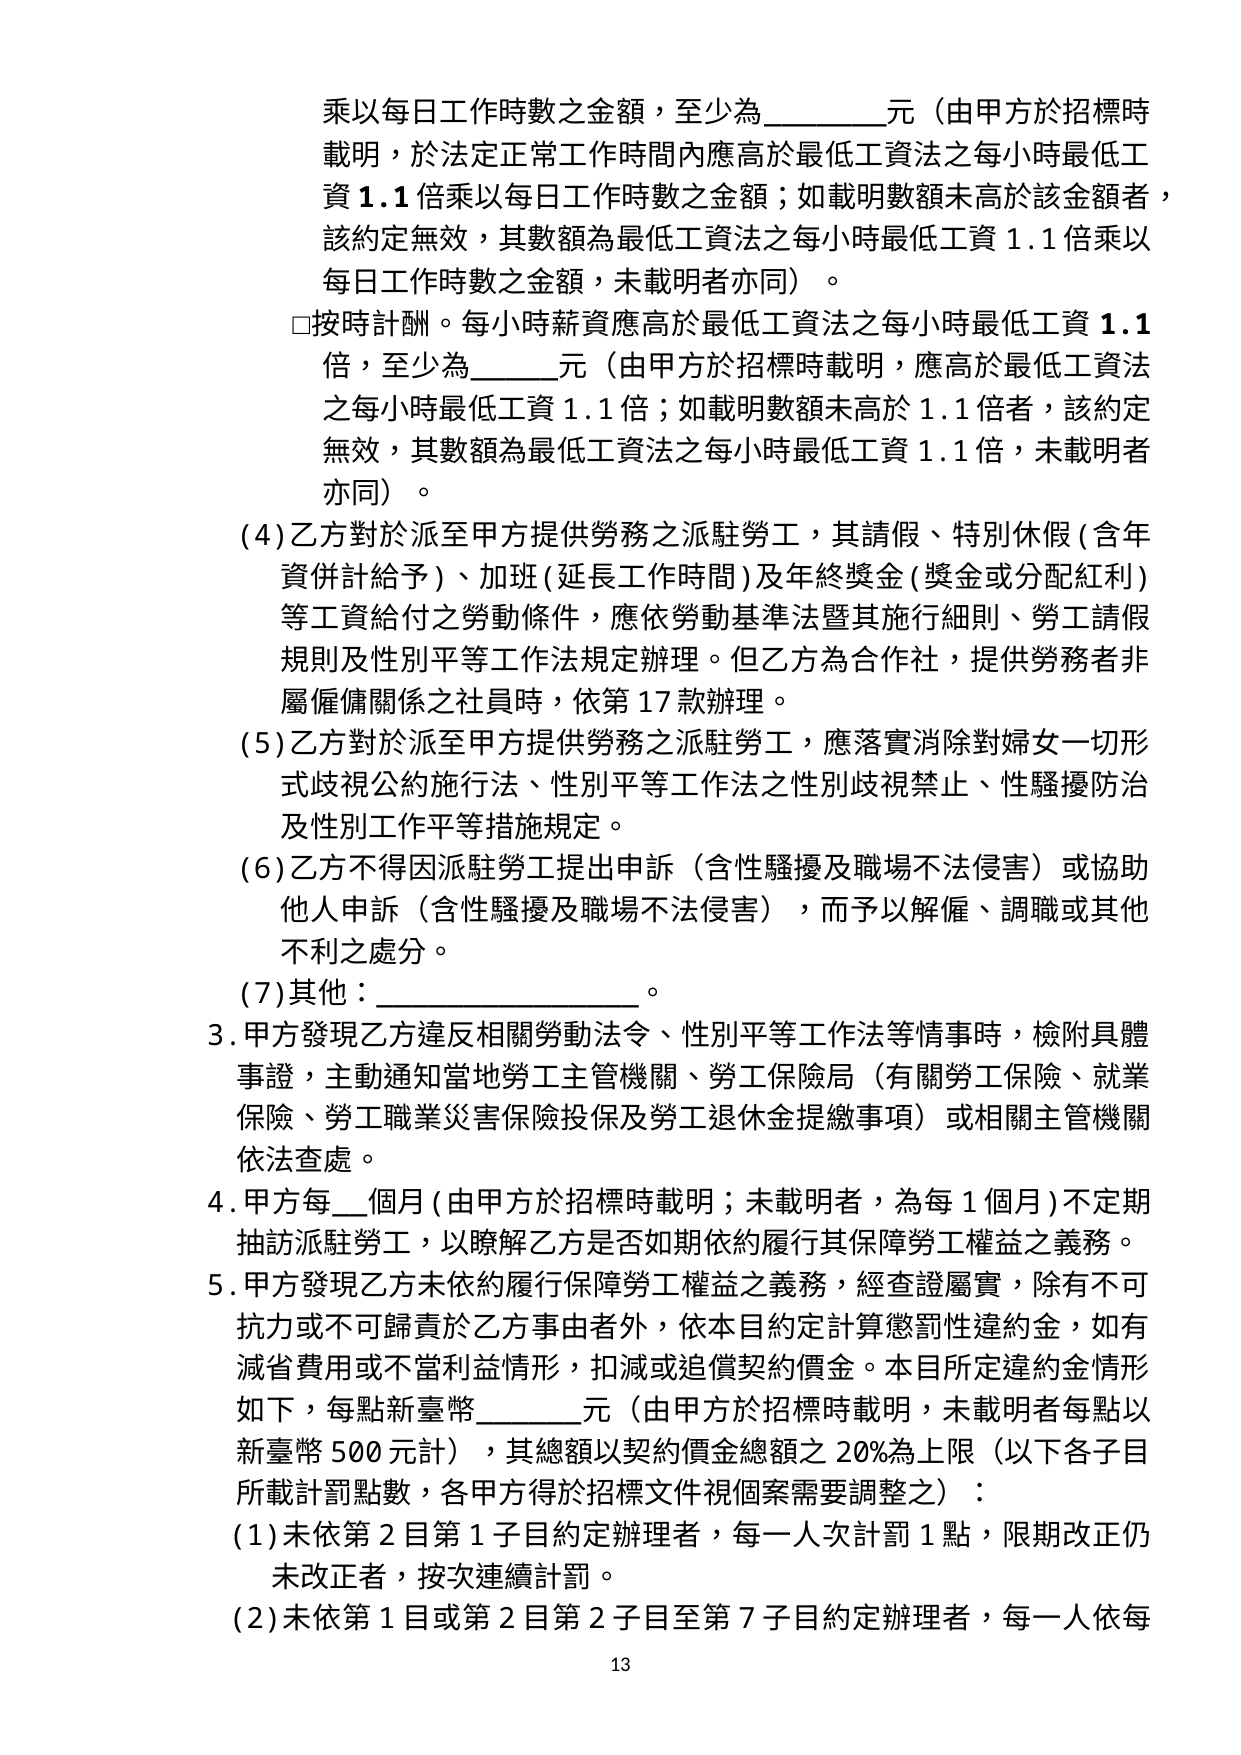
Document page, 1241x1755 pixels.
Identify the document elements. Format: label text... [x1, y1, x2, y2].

text (1)未依第2目第1子目約定辦理者，每一人次計罰1點，限期改正仍未改正者，按次連續計罰。 [229, 1512, 1152, 1596]
text □按時計酬。每小時薪資應高於最低工資法之每小時最低工資1.1倍，至少為_____元（由甲方於招標時載明，應高於最低工資法之每小時最低工資1.1倍；如載明數額未高於1.1倍者，該約定無效，其數額為最低工資法之每小時最低工資1.1倍，未載明者亦同）。 [292, 300, 1152, 512]
text (4)乙方對於派至甲方提供勞務之派駐勞工，其請假、特別休假(含年資併計給予)、加班(延長工作時間)及年終獎金(獎金或分配紅利)等工資給付之勞動條件，應依勞動基準法暨其施行細則、勞工請假規則及性別平等工作法規定辦理。但乙方為合作社，提供勞務者非屬僱傭關係之社員時，依第17款辦理。 [236, 512, 1152, 721]
text (2)未依第1目或第2目第2子目至第7子目約定辦理者，每一人依每 [229, 1596, 1152, 1637]
text 4.甲方每__個月(由甲方於招標時載明；未載明者，為每1個月)不定期抽訪派駐勞工，以瞭解乙方是否如期依約履行其保障勞工權益之義務。 [207, 1179, 1152, 1262]
text (7)其他：_______________。 [236, 971, 1152, 1012]
text (6)乙方不得因派駐勞工提出申訴（含性騷擾及職場不法侵害）或協助他人申訴（含性騷擾及職場不法侵害），而予以解僱、調職或其他不利之處分。 [236, 846, 1152, 971]
text (5)乙方對於派至甲方提供勞務之派駐勞工，應落實消除對婦女一切形式歧視公約施行法、性別平等工作法之性別歧視禁止、性騷擾防治及性別工作平等措施規定。 [236, 721, 1152, 846]
text 5.甲方發現乙方未依約履行保障勞工權益之義務，經查證屬實，除有不可抗力或不可歸責於乙方事由者外，依本目約定計算懲罰性違約金，如有減省費用或不當利益情形，扣減或追償契約價金。本目所定違約金情形如下，每點新臺幣______元（由甲方於招標時載明，未載明者每點以新臺幣500元計），其總額以契約價金總額之20%為上限（以下各子目所載計罰點數，各甲方得於招標文件視個案需要調整之）： [207, 1262, 1152, 1512]
text 3.甲方發現乙方違反相關勞動法令、性別平等工作法等情事時，檢附具體事證，主動通知當地勞工主管機關、勞工保險局（有關勞工保險、就業保險、勞工職業災害保險投保及勞工退休金提繳事項）或相關主管機關依法查處。 [207, 1012, 1152, 1179]
text □按日計酬。每日薪資應高於最低工資法之每小時最低工資1.1倍乘以每日工作時數之金額，至少為_______元（由甲方於招標時載明，於法定正常工作時間內應高於最低工資法之每小時最低工資1.1倍乘以每日工作時數之金額；如載明數額未高於該金額者，該約定無效，其數額為最低工資法之每小時最低工資1.1倍乘以每日工作時數之金額，未載明者亦同）。 [292, 89, 1152, 300]
